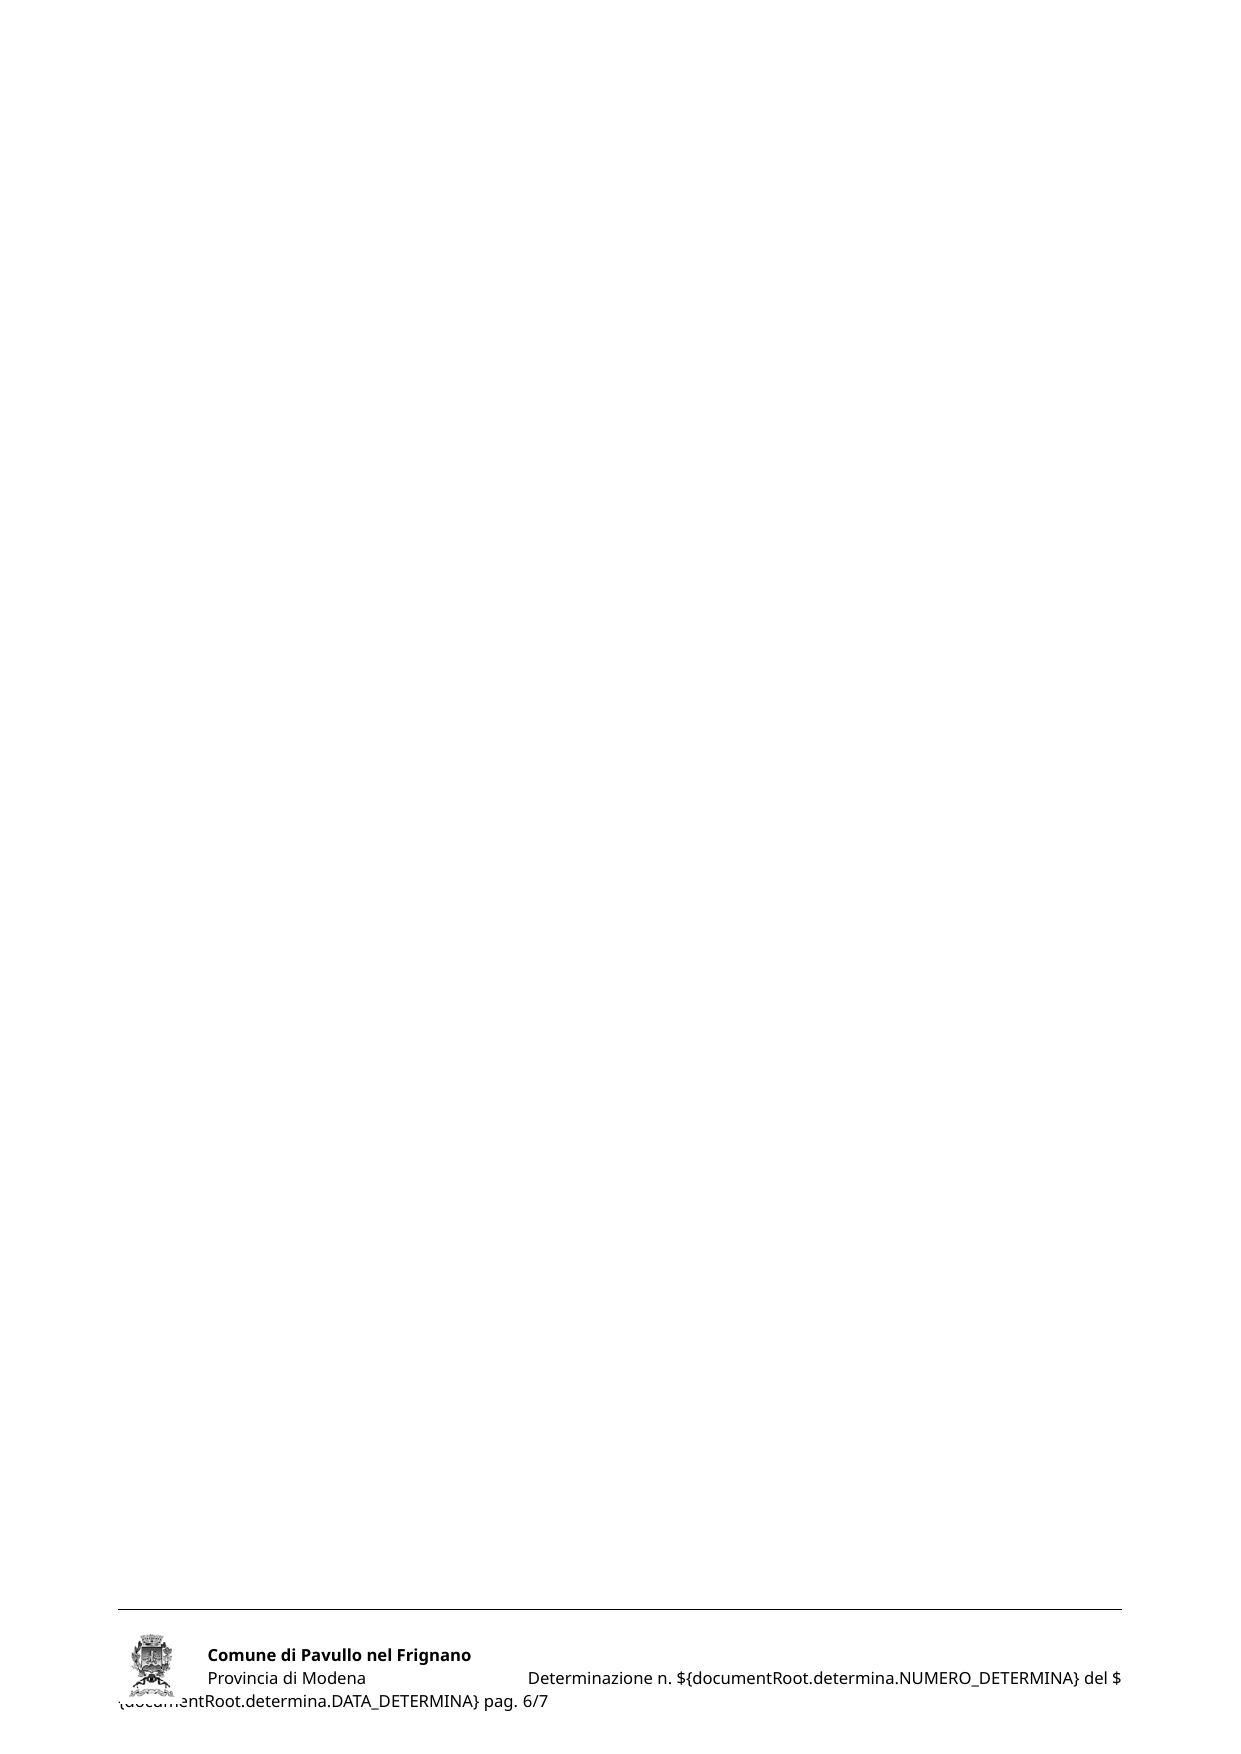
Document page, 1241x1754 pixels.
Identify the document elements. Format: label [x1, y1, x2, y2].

picture [120, 1631, 183, 1704]
